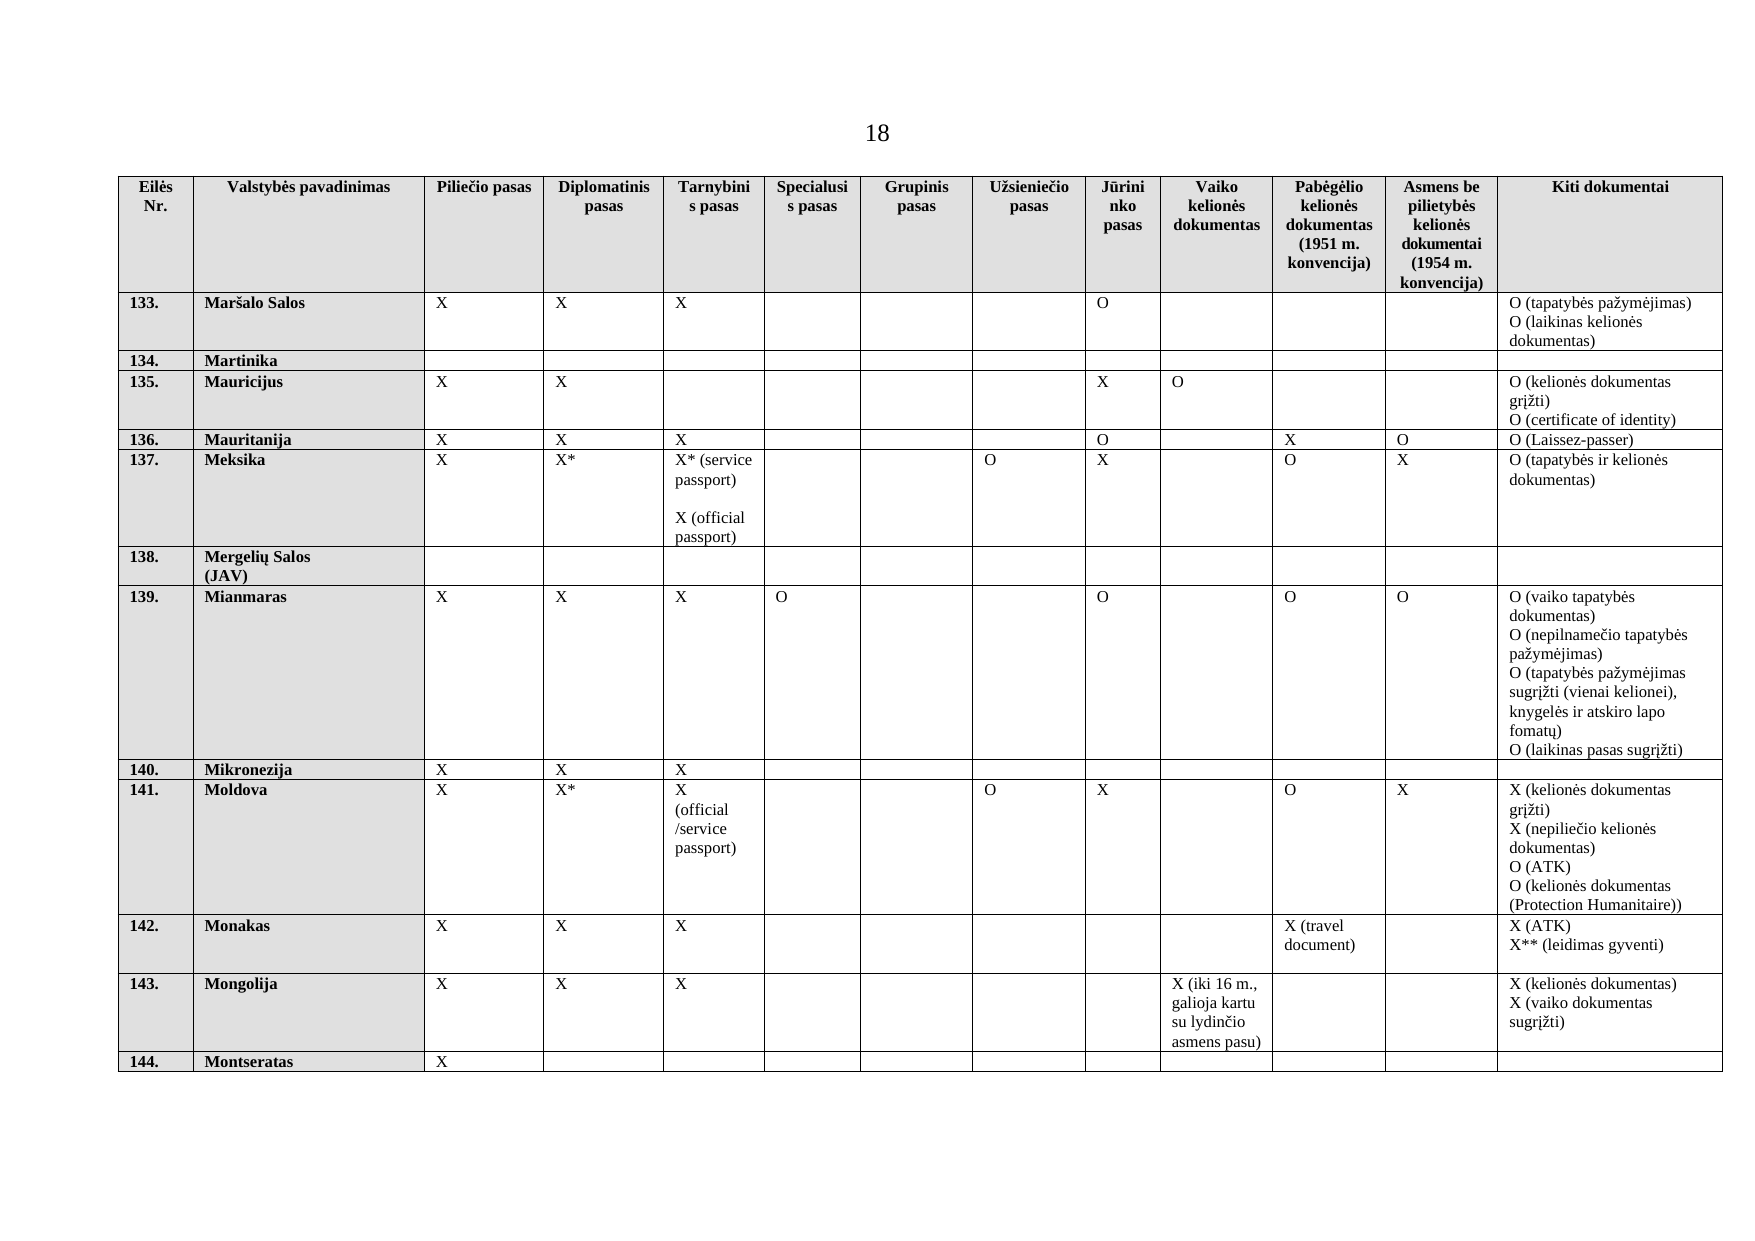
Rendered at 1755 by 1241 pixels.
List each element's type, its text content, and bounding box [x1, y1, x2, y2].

table_cell X [425, 1052, 543, 1071]
table_cell X [664, 760, 764, 779]
table_cell [765, 1052, 860, 1071]
table_cell X [1386, 450, 1497, 546]
table_cell X (ATK) X** (leidimas gyventi) [1498, 915, 1722, 973]
table_cell X [425, 760, 543, 779]
table_header Diplomatinis pasas [544, 177, 663, 292]
table_cell [765, 760, 860, 779]
table_cell O [1386, 586, 1497, 759]
table_cell [765, 371, 860, 429]
table_cell [544, 351, 663, 370]
table_cell [1086, 915, 1160, 973]
table_cell [1161, 430, 1272, 449]
table_cell [1086, 760, 1160, 779]
table_cell [1273, 293, 1385, 350]
table_cell 143. [119, 974, 193, 1051]
table_cell X [1086, 780, 1160, 914]
table_cell [1273, 760, 1385, 779]
table_cell [664, 371, 764, 429]
table_cell 139. [119, 586, 193, 759]
table_cell X (iki 16 m., galioja kartu su lydinčio asmens pasu) [1161, 974, 1272, 1051]
table_cell [1386, 547, 1497, 585]
table_cell O [973, 450, 1085, 546]
table_cell 138. [119, 547, 193, 585]
table_cell [1273, 1052, 1385, 1071]
table_cell [1161, 547, 1272, 585]
table_cell [1386, 351, 1497, 370]
table_cell [765, 547, 860, 585]
table_header Valstybės pavadinimas [194, 177, 424, 292]
table_header Grupinis pasas [861, 177, 972, 292]
table_cell [861, 1052, 972, 1071]
table_cell O [1386, 430, 1497, 449]
table_cell 135. [119, 371, 193, 429]
table_header Pabėgėlio kelionės dokumentas (1951 m. konvencija) [1273, 177, 1385, 292]
table_cell [861, 351, 972, 370]
table_cell X [664, 915, 764, 973]
table_cell [973, 430, 1085, 449]
table_cell [861, 915, 972, 973]
table_cell X [544, 293, 663, 350]
table_cell [765, 974, 860, 1051]
table_cell Maršalo Salos [194, 293, 424, 350]
table_header Kiti dokumentai [1498, 177, 1722, 292]
table_cell 133. [119, 293, 193, 350]
table_cell 137. [119, 450, 193, 546]
table_cell O [1273, 586, 1385, 759]
table_cell [1161, 351, 1272, 370]
table_header Užsieniečio pasas [973, 177, 1085, 292]
table_cell X* (service passport) X (official passport) [664, 450, 764, 546]
table_cell X (travel document) [1273, 915, 1385, 973]
table_cell [861, 780, 972, 914]
table_header Specialusis pasas [765, 177, 860, 292]
table_cell [765, 780, 860, 914]
table_cell [1086, 351, 1160, 370]
table_cell [765, 351, 860, 370]
table_cell [1161, 760, 1272, 779]
table_cell X [1386, 780, 1497, 914]
table_cell 142. [119, 915, 193, 973]
table_cell [861, 586, 972, 759]
table_header Piliečio pasas [425, 177, 543, 292]
table_cell X [544, 586, 663, 759]
table_cell [861, 430, 972, 449]
table_cell [544, 1052, 663, 1071]
table_cell Mikronezija [194, 760, 424, 779]
table_cell X [1273, 430, 1385, 449]
table_cell [1086, 547, 1160, 585]
table_cell X [544, 430, 663, 449]
table_cell [973, 915, 1085, 973]
table_cell [1386, 293, 1497, 350]
table_cell X [425, 915, 543, 973]
table_cell O (Laissez-passer) [1498, 430, 1722, 449]
table_cell X (kelionės dokumentas grįžti) X (nepiliečio kelionės dokumentas) O (ATK) O (kelionės dokumentas (Protection Humanitaire)) [1498, 780, 1722, 914]
table_cell X [1086, 371, 1160, 429]
table_cell Mauritanija [194, 430, 424, 449]
table_cell [544, 547, 663, 585]
table_cell X [425, 293, 543, 350]
table_cell [861, 371, 972, 429]
table_cell [973, 293, 1085, 350]
table_cell Mauricijus [194, 371, 424, 429]
table_cell [973, 760, 1085, 779]
table_cell O [1161, 371, 1272, 429]
table_cell [664, 351, 764, 370]
table_cell X [425, 586, 543, 759]
table_cell [861, 547, 972, 585]
table_cell O [1086, 430, 1160, 449]
table_cell Martinika [194, 351, 424, 370]
table_cell 140. [119, 760, 193, 779]
table_cell X (official /service passport) [664, 780, 764, 914]
table_cell [861, 293, 972, 350]
table_cell [973, 351, 1085, 370]
table_cell X [425, 450, 543, 546]
table_cell X [425, 371, 543, 429]
table_cell [861, 450, 972, 546]
table_cell [664, 1052, 764, 1071]
table_cell [973, 371, 1085, 429]
table_cell [1161, 293, 1272, 350]
table_cell O [1086, 293, 1160, 350]
table_cell Mianmaras [194, 586, 424, 759]
table_cell X [544, 371, 663, 429]
table_cell O [1086, 586, 1160, 759]
table_cell X [664, 586, 764, 759]
table_cell [1273, 371, 1385, 429]
table_cell X [664, 430, 764, 449]
table_cell X* [544, 780, 663, 914]
table_cell Moldova [194, 780, 424, 914]
table_cell X [425, 430, 543, 449]
table_cell O (vaiko tapatybės dokumentas) O (nepilnamečio tapatybės pažymėjimas) O (tapatybės pažymėjimas sugrįžti (vienai kelionei), knygelės ir atskiro lapo fomatų) O (laikinas pasas sugrįžti) [1498, 586, 1722, 759]
table_cell O [973, 780, 1085, 914]
table_cell [1273, 547, 1385, 585]
table_cell Meksika [194, 450, 424, 546]
table_cell [1386, 1052, 1497, 1071]
table_cell [1086, 974, 1160, 1051]
table_cell X [544, 760, 663, 779]
table_cell [1386, 760, 1497, 779]
table_cell 144. [119, 1052, 193, 1071]
table_cell X [425, 780, 543, 914]
table_cell [1498, 760, 1722, 779]
table_cell X [1086, 450, 1160, 546]
table_header Eilės Nr. [119, 177, 193, 292]
table_cell O [765, 586, 860, 759]
table_cell [425, 351, 543, 370]
table_cell [425, 547, 543, 585]
table_cell O [1273, 450, 1385, 546]
table_cell X (kelionės dokumentas) X (vaiko dokumentas sugrįžti) [1498, 974, 1722, 1051]
table_cell Monakas [194, 915, 424, 973]
table_cell 141. [119, 780, 193, 914]
table_header Jūrininko pasas [1086, 177, 1160, 292]
table_cell [1498, 547, 1722, 585]
table_header Tarnybinis pasas [664, 177, 764, 292]
table_cell O (tapatybės pažymėjimas) O (laikinas kelionės dokumentas) [1498, 293, 1722, 350]
table_cell [1161, 915, 1272, 973]
table_cell O (tapatybės ir kelionės dokumentas) [1498, 450, 1722, 546]
table_cell X* [544, 450, 663, 546]
table_cell [973, 586, 1085, 759]
table_cell X [664, 974, 764, 1051]
table_cell [765, 430, 860, 449]
table_cell [1086, 1052, 1160, 1071]
table_cell [973, 974, 1085, 1051]
table_cell [1161, 1052, 1272, 1071]
table_cell X [664, 293, 764, 350]
table_cell [861, 974, 972, 1051]
table_cell [1498, 1052, 1722, 1071]
table_cell 136. [119, 430, 193, 449]
table_cell X [544, 974, 663, 1051]
table_cell [1161, 586, 1272, 759]
table_cell O (kelionės dokumentas grįžti) O (certificate of identity) [1498, 371, 1722, 429]
table_cell [1273, 351, 1385, 370]
table_cell [973, 547, 1085, 585]
table_header Vaiko kelionės dokumentas [1161, 177, 1272, 292]
table_cell [861, 760, 972, 779]
table_cell [765, 450, 860, 546]
table_cell Mongolija [194, 974, 424, 1051]
table_cell [973, 1052, 1085, 1071]
table_cell [765, 293, 860, 350]
table_cell [1161, 450, 1272, 546]
table_cell 134. [119, 351, 193, 370]
table_cell [1386, 974, 1497, 1051]
table_cell [1161, 780, 1272, 914]
table_cell [1273, 974, 1385, 1051]
table_cell Montseratas [194, 1052, 424, 1071]
table_cell [1386, 915, 1497, 973]
table_cell X [544, 915, 663, 973]
table_cell [664, 547, 764, 585]
table_cell Mergelių Salos (JAV) [194, 547, 424, 585]
table_cell [765, 915, 860, 973]
table_cell [1498, 351, 1722, 370]
table_cell X [425, 974, 543, 1051]
table_cell [1386, 371, 1497, 429]
table_cell O [1273, 780, 1385, 914]
table_header Asmens be pilietybės kelionės dokumentai (1954 m. konvencija) [1386, 177, 1497, 292]
